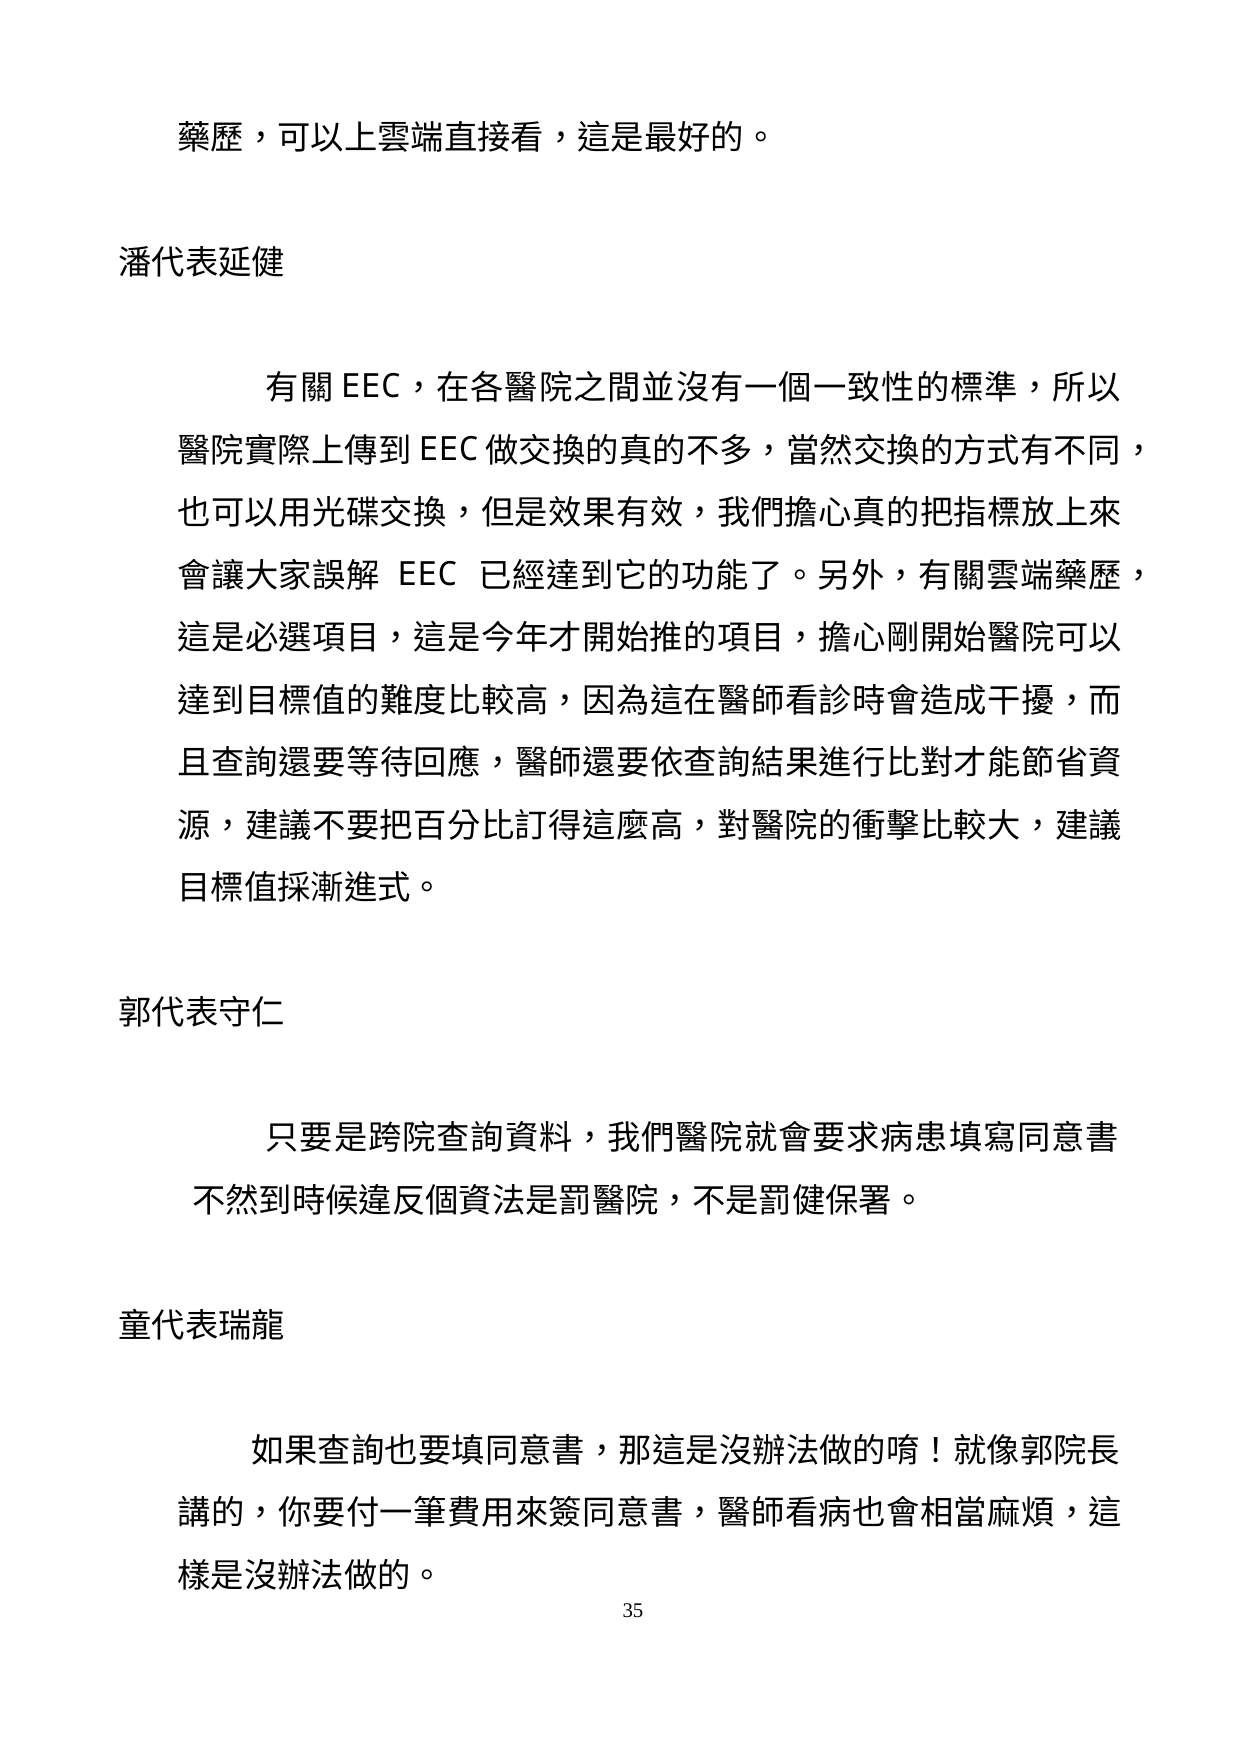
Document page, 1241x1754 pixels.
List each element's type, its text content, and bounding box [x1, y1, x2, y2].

text 如果查詢也要填同意書，那這是沒辦法做的唷！就像郭院長講的，你要付一筆費用來簽同意書，醫師看病也會相當麻煩，這樣是沒辦法做的。 [177, 1406, 1122, 1593]
text 藥歷，可以上雲端直接看，這是最好的。 [177, 93, 1122, 156]
text 郭代表守仁 [118, 968, 1122, 1031]
text 童代表瑞龍 [118, 1281, 1122, 1343]
text 潘代表延健 [118, 218, 1122, 281]
text 有關EEC，在各醫院之間並沒有一個一致性的標準，所以醫院實際上傳到EEC做交換的真的不多，當然交換的方式有不同，也可以用光碟交換，但是效果有效，我們擔心真的把指標放上來，會讓大家誤解 EEC 已經達到它的功能了。另外，有關雲端藥歷，這是必選項目，這是今年才開始推的項目，擔心剛開始醫院可以達到目標值的難度比較高，因為這在醫師看診時會造成干擾，而且查詢還要等待回應，醫師還要依查詢結果進行比對才能節省資源，建議不要把百分比訂得這麼高，對醫院的衝擊比較大，建議目標值採漸進式。 [177, 343, 1122, 906]
text 只要是跨院查詢資料，我們醫院就會要求病患填寫同意書，不然到時候違反個資法是罰醫院，不是罰健保署。 [192, 1093, 1122, 1218]
